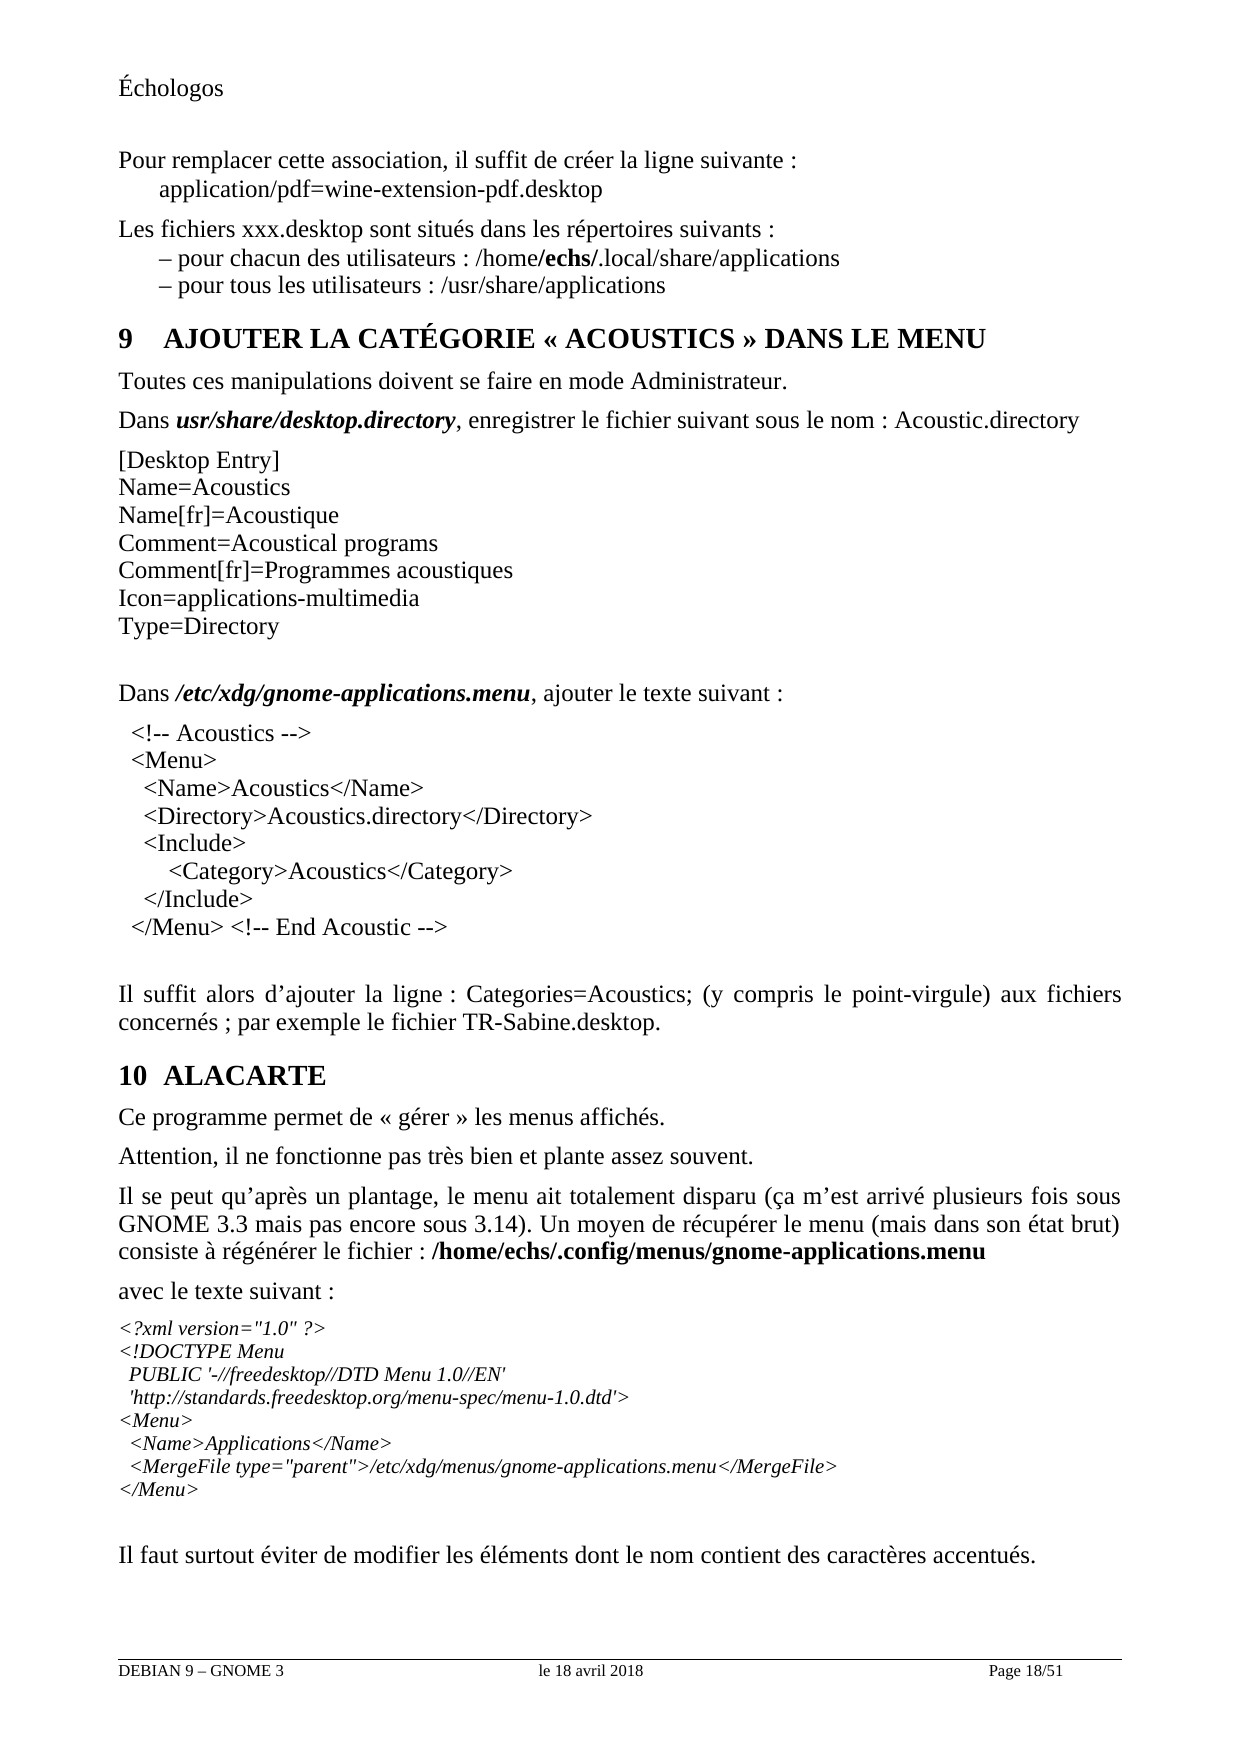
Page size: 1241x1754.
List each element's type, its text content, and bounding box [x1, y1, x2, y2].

text <Name>Acoustics</Name> [118, 774, 1122, 802]
text </Include> [118, 885, 1122, 913]
text Dans /etc/xdg/gnome-applications.menu, ajouter le texte suivant : [118, 679, 1122, 707]
text Il suffit alors d’ajouter la ligne : Categories=Acoustics; (y compris le point-virgule) aux fichiers concernés ; par exemple le fichier TR-Sabine.desktop. [118, 980, 1122, 1035]
text Les fichiers xxx.desktop sont situés dans les répertoires suivants : [118, 215, 1122, 243]
subtitle Ajouter la catégorie « Acoustics » dans le menu [118, 323, 1122, 355]
text PUBLIC '-//freedesktop//DTD Menu 1.0//EN' [118, 1363, 1122, 1386]
text Pour remplacer cette association, il suffit de créer la ligne suivante : [118, 147, 1122, 174]
text Attention, il ne fonctionne pas très bien et plante assez souvent. [118, 1142, 1122, 1170]
text <!-- Acoustics --> [118, 719, 1122, 746]
text Ce programme permet de « gérer » les menus affichés. [118, 1103, 1122, 1131]
text Name=Acoustics [118, 473, 1122, 501]
subtitle ALACARTE [118, 1059, 1122, 1091]
text </Menu> [118, 1478, 1122, 1501]
text Type=Directory [118, 612, 1122, 640]
text <MergeFile type="parent">/etc/xdg/menus/gnome-applications.menu</MergeFile> [118, 1455, 1122, 1478]
text Name[fr]=Acoustique [118, 501, 1122, 529]
text <Menu> [118, 1409, 1122, 1432]
text <Category>Acoustics</Category> [118, 857, 1122, 885]
text Comment[fr]=Programmes acoustiques [118, 557, 1122, 584]
text Dans usr/share/desktop.directory, enregistrer le fichier suivant sous le nom : Acoustic.directory [118, 406, 1122, 434]
text <Name>Applications</Name> [118, 1432, 1122, 1455]
text – pour tous les utilisateurs : /usr/share/applications [159, 271, 1122, 299]
text Icon=applications-multimedia [118, 584, 1122, 612]
text Il faut surtout éviter de modifier les éléments dont le nom contient des caractères accentués. [118, 1541, 1122, 1568]
text <Directory>Acoustics.directory</Directory> [118, 802, 1122, 829]
text Comment=Acoustical programs [118, 529, 1122, 557]
text avec le texte suivant : [118, 1277, 1122, 1304]
text <Menu> [118, 746, 1122, 774]
text Toutes ces manipulations doivent se faire en mode Administrateur. [118, 367, 1122, 394]
text [Desktop Entry] [118, 446, 1122, 473]
text 'http://standards.freedesktop.org/menu-spec/menu-1.0.dtd'> [118, 1386, 1122, 1409]
text <!DOCTYPE Menu [118, 1339, 1122, 1363]
text <?xml version="1.0" ?> [118, 1316, 1122, 1339]
text – pour chacun des utilisateurs : /home/echs/.local/share/applications [159, 244, 1122, 271]
text <Include> [118, 829, 1122, 857]
text application/pdf=wine-extension-pdf.desktop [159, 175, 1122, 203]
text </Menu> <!-- End Acoustic --> [118, 913, 1122, 940]
text Il se peut qu’après un plantage, le menu ait totalement disparu (ça m’est arrivé plusieurs fois sous GNOME 3.3 mais pas encore sous 3.14). Un moyen de récupérer le menu (mais dans son état brut) consiste à régénérer le fichier : /home/echs/.config/menus/gnome-applications.menu [118, 1182, 1122, 1265]
